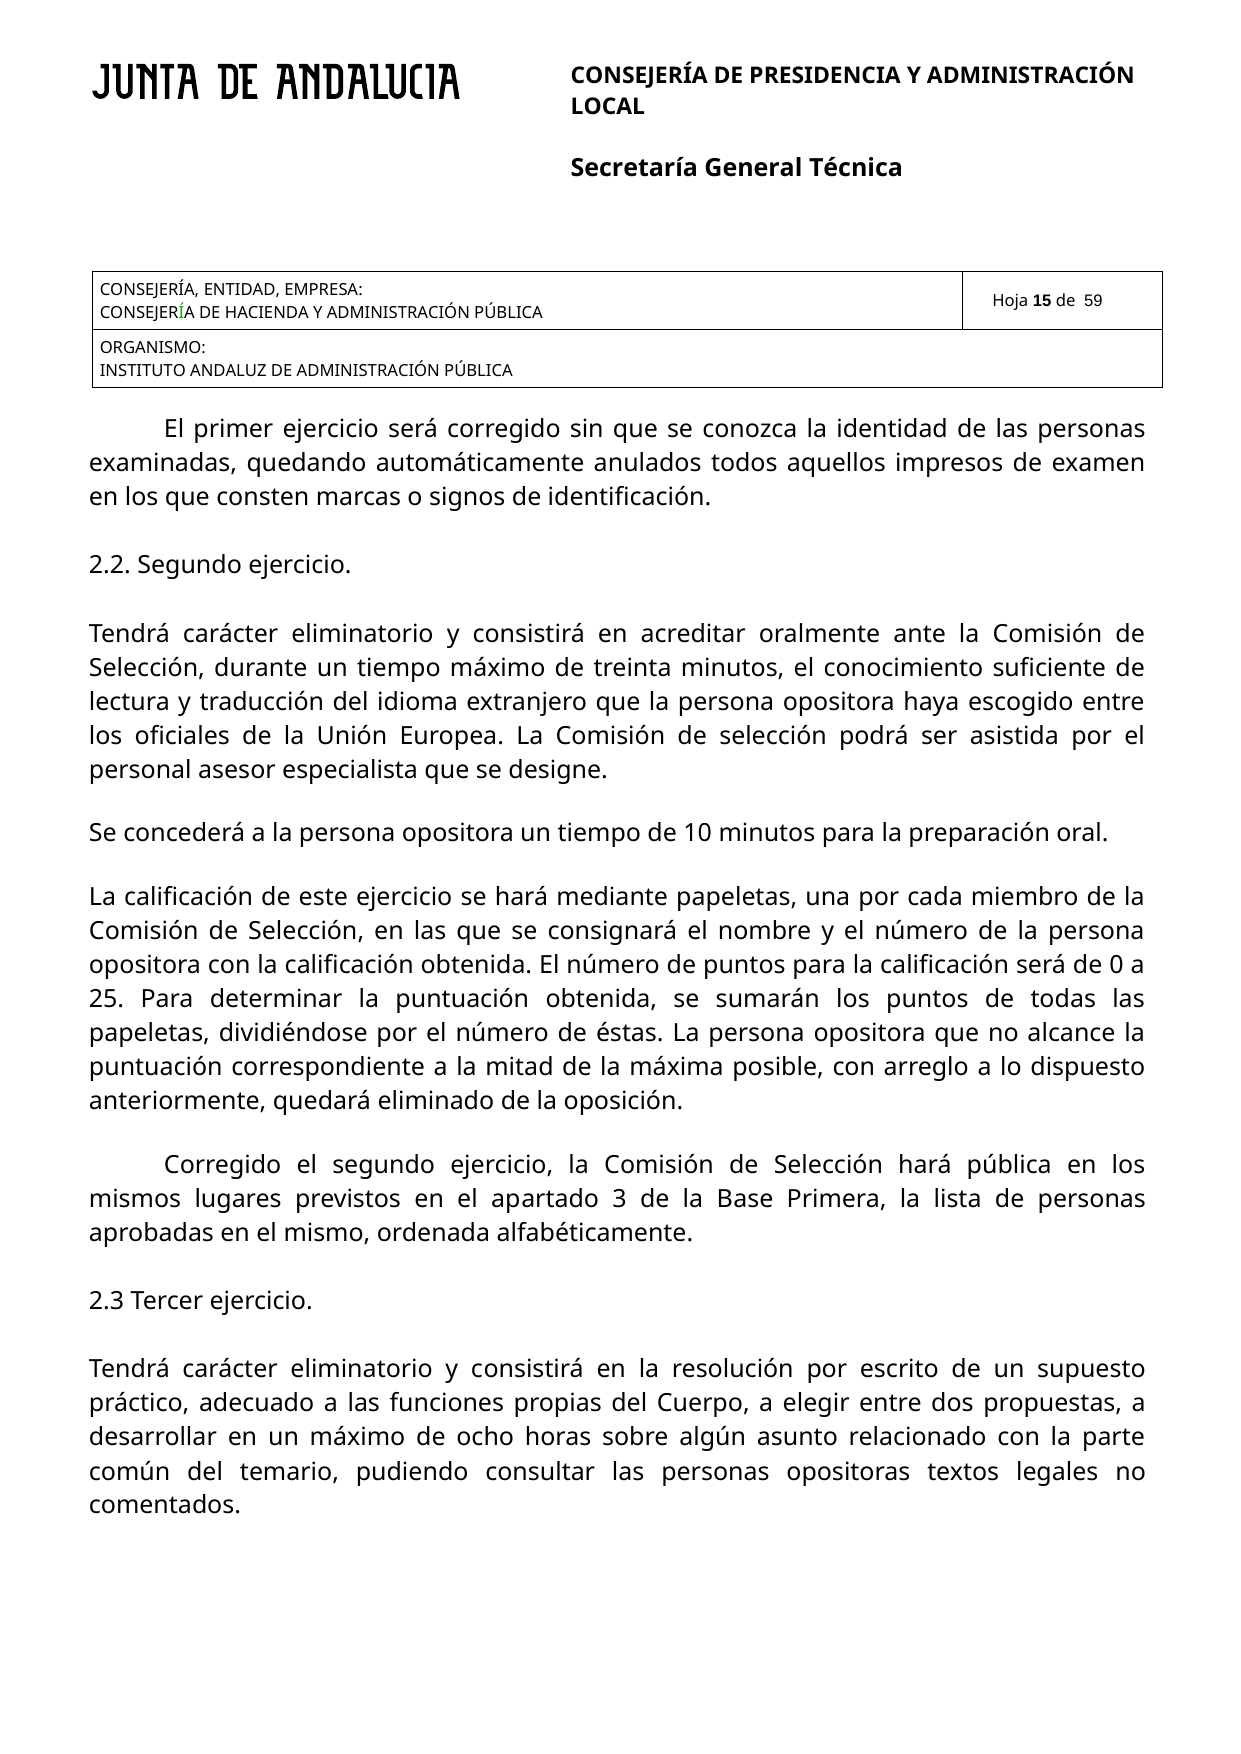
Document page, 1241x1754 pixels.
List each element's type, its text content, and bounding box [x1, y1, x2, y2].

text El primer ejercicio será corregido sin que se conozca la identidad de las personas examinadas, quedando automáticamente anulados todos aquellos impresos de examen en los que consten marcas o signos de identificación. [89, 411, 1147, 513]
text 2.3 Tercer ejercicio. [89, 1283, 1147, 1317]
text Tendrá carácter eliminatorio y consistirá en acreditar oralmente ante la Comisión de Selección, durante un tiempo máximo de treinta minutos, el conocimiento suficiente de lectura y traducción del idioma extranjero que la persona opositora haya escogido entre los oficiales de la Unión Europea. La Comisión de selección podrá ser asistida por el personal asesor especialista que se designe. [89, 615, 1147, 786]
text Corregido el segundo ejercicio, la Comisión de Selección hará pública en los mismos lugares previstos en el apartado 3 de la Base Primera, la lista de personas aprobadas en el mismo, ordenada alfabéticamente. [89, 1147, 1147, 1249]
text Se concederá a la persona opositora un tiempo de 10 minutos para la preparación oral. [89, 815, 1147, 849]
text 2.2. Segundo ejercicio. [89, 547, 1147, 581]
text La calificación de este ejercicio se hará mediante papeletas, una por cada miembro de la Comisión de Selección, en las que se consignará el nombre y el número de la persona opositora con la calificación obtenida. El número de puntos para la calificación será de 0 a 25. Para determinar la puntuación obtenida, se sumarán los puntos de todas las papeletas, dividiéndose por el número de éstas. La persona opositora que no alcance la puntuación correspondiente a la mitad de la máxima posible, con arreglo a lo dispuesto anteriormente, quedará eliminado de la oposición. [89, 879, 1147, 1117]
text Tendrá carácter eliminatorio y consistirá en la resolución por escrito de un supuesto práctico, adecuado a las funciones propias del Cuerpo, a elegir entre dos propuestas, a desarrollar en un máximo de ocho horas sobre algún asunto relacionado con la parte común del temario, pudiendo consultar las personas opositoras textos legales no comentados. [89, 1351, 1147, 1521]
